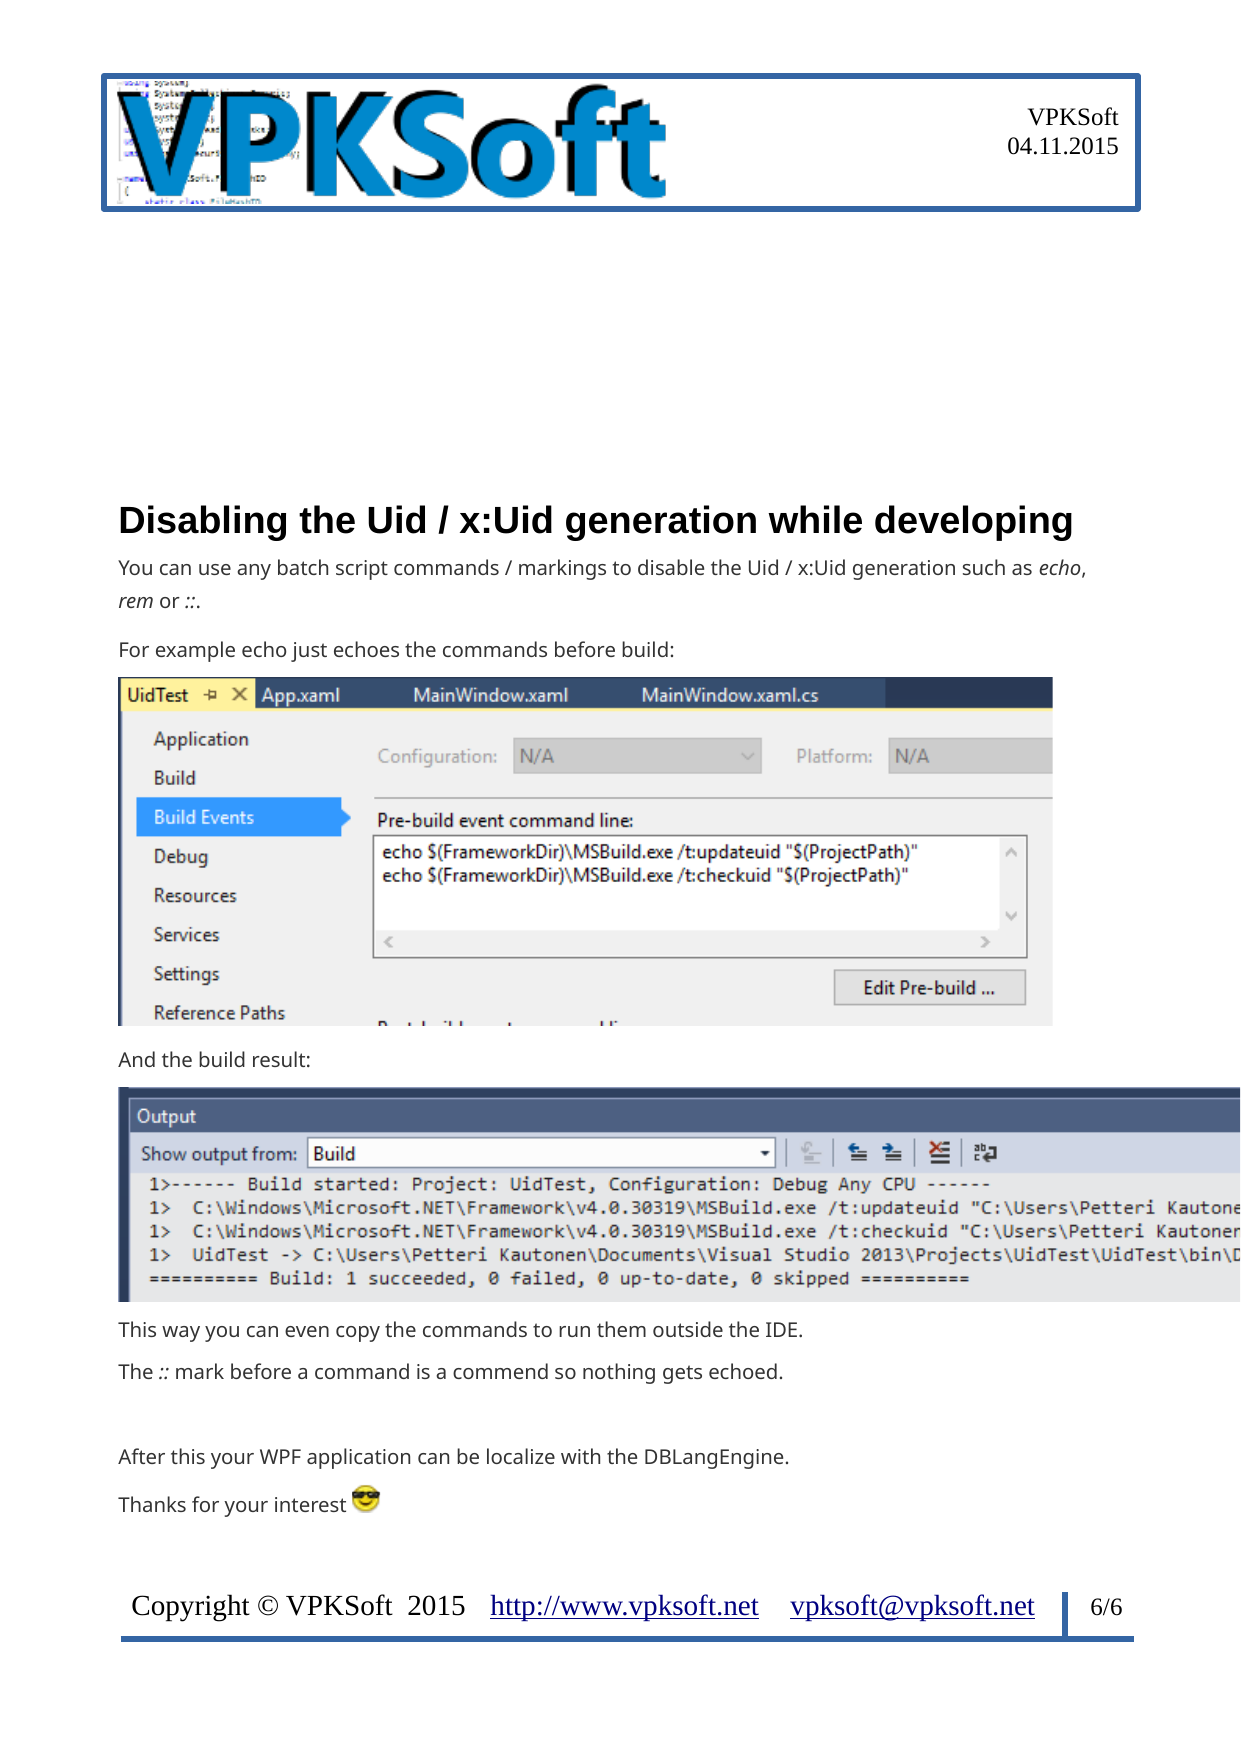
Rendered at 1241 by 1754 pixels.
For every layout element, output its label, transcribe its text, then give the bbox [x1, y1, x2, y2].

text You can use any batch script commands / markings to disable the Uid / x:Uid generation such as echo, rem or ::. [118, 554, 1122, 615]
text The :: mark before a command is a commend so nothing gets echoed. [118, 1358, 1122, 1386]
subtitle Disabling the Uid / x:Uid generation while developing [118, 498, 1122, 541]
text Thanks for your interest [118, 1485, 1122, 1519]
picture [116, 81, 672, 204]
picture [118, 677, 1053, 1026]
text This way you can even copy the commands to run them outside the IDE. [118, 1315, 1122, 1343]
picture [352, 1484, 381, 1513]
text For example echo just echoes the commands before build: [118, 635, 1122, 663]
picture [118, 1087, 1241, 1302]
text And the build result: [118, 1045, 1122, 1073]
text After this your WPF application can be localize with the DBLangEngine. [118, 1443, 1122, 1471]
